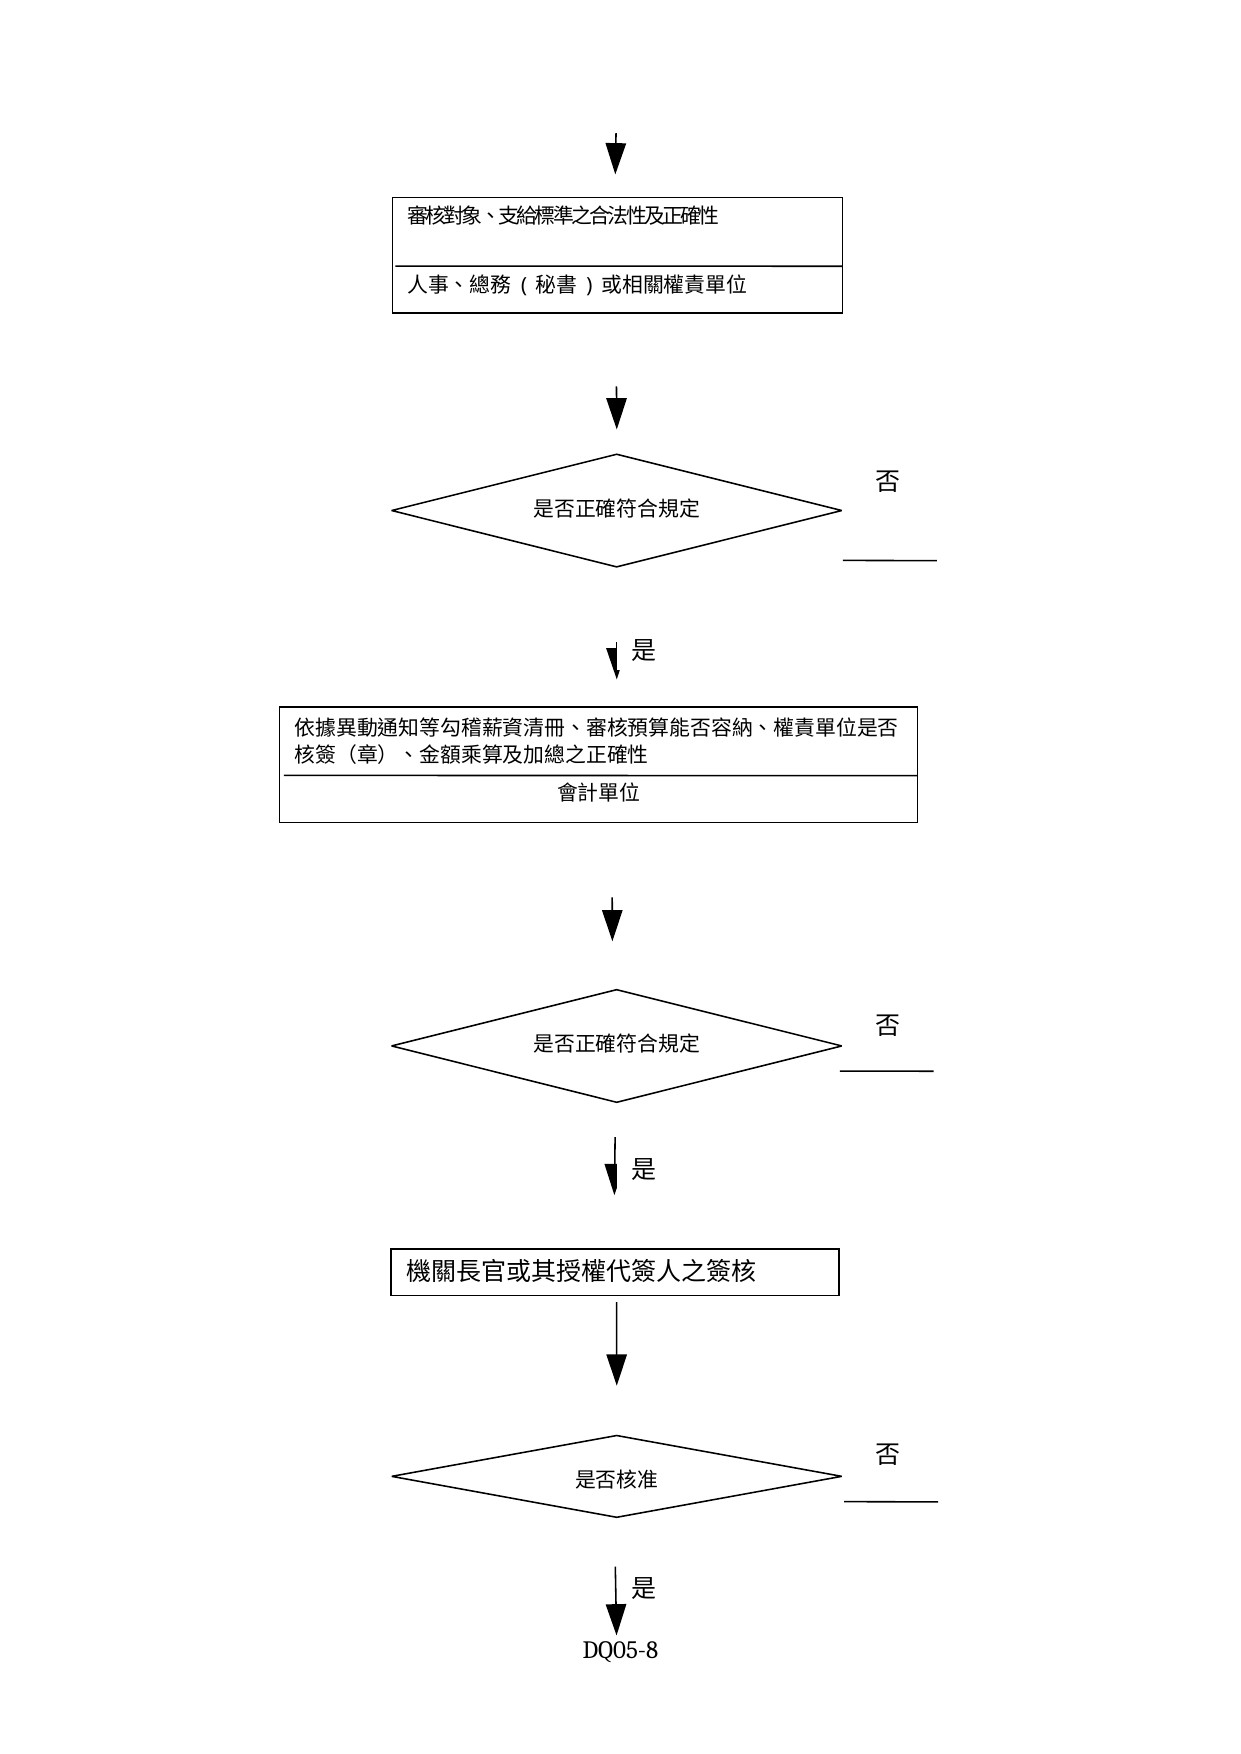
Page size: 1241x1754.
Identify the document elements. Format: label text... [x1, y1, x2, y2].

text 否 [875, 1006, 902, 1037]
text 是 [632, 1568, 658, 1600]
text 是 [632, 1149, 658, 1181]
text 否 [875, 462, 902, 494]
text 否 [875, 1435, 902, 1467]
text 是 [632, 631, 658, 662]
text 機關長官或其授權代簽人之簽核 [407, 1257, 823, 1286]
